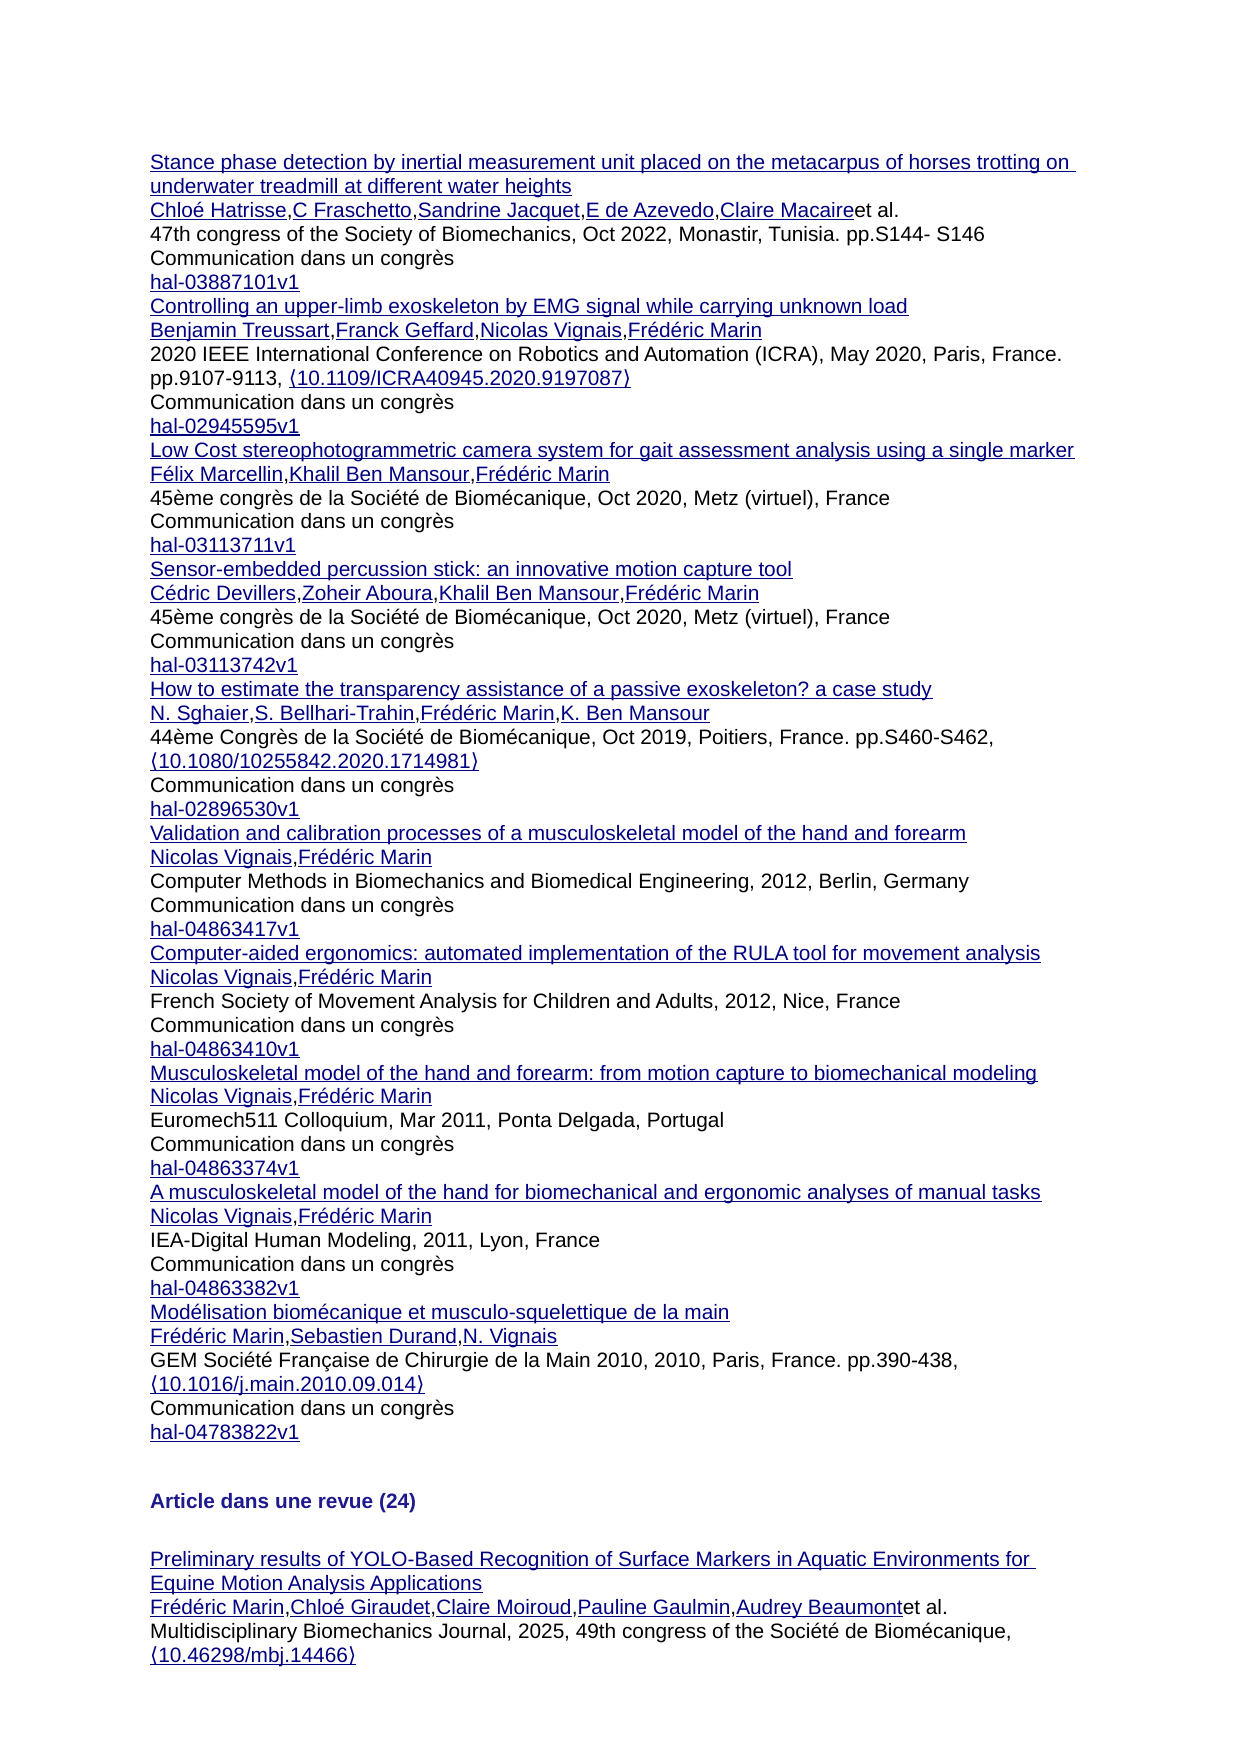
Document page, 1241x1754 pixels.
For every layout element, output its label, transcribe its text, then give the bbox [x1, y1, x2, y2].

table_header Preliminary results of YOLO-Based Recognition of Surface Markers in Aquatic Environments for Equine Motion Analysis Applications Frédéric Marin,Chloé Giraudet,Claire Moiroud,Pauline Gaulmin,Audrey Beaumontet al. Multidisciplinary Biomechanics Journal, 2025, 49th congress of the Société de Biomécanique, ⟨10.46298/mbj.14466⟩ [150, 1547, 1090, 1667]
table_cell Controlling an upper-limb exoskeleton by EMG signal while carrying unknown load Benjamin Treussart,Franck Geffard,Nicolas Vignais,Frédéric Marin 2020 IEEE International Conference on Robotics and Automation (ICRA), May 2020, Paris, France. pp.9107-9113, ⟨10.1109/ICRA40945.2020.9197087⟩ Communication dans un congrès hal-02945595v1 [150, 294, 1090, 437]
table_cell Modélisation biomécanique et musculo-squelettique de la main Frédéric Marin,Sebastien Durand,N. Vignais GEM Société Française de Chirurgie de la Main 2010, 2010, Paris, France. pp.390-438, ⟨10.1016/j.main.2010.09.014⟩ Communication dans un congrès hal-04783822v1 [150, 1300, 1090, 1444]
subtitle Article dans une revue (24) [150, 1488, 1090, 1512]
table_cell Stance phase detection by inertial measurement unit placed on the metacarpus of horses trotting on underwater treadmill at different water heights Chloé Hatrisse,C Fraschetto,Sandrine Jacquet,E de Azevedo,Claire Macaireet al. 47th congress of the Society of Biomechanics, Oct 2022, Monastir, Tunisia. pp.S144- S146 Communication dans un congrès hal-03887101v1 [150, 150, 1090, 294]
table_cell Sensor-embedded percussion stick: an innovative motion capture tool Cédric Devillers,Zoheir Aboura,Khalil Ben Mansour,Frédéric Marin 45ème congrès de la Société de Biomécanique, Oct 2020, Metz (virtuel), France Communication dans un congrès hal-03113742v1 [150, 557, 1090, 677]
table_cell Validation and calibration processes of a musculoskeletal model of the hand and forearm Nicolas Vignais,Frédéric Marin Computer Methods in Biomechanics and Biomedical Engineering, 2012, Berlin, Germany Communication dans un congrès hal-04863417v1 [150, 821, 1090, 941]
table_cell A musculoskeletal model of the hand for biomechanical and ergonomic analyses of manual tasks Nicolas Vignais,Frédéric Marin IEA-Digital Human Modeling, 2011, Lyon, France Communication dans un congrès hal-04863382v1 [150, 1180, 1090, 1300]
table_cell Computer-aided ergonomics: automated implementation of the RULA tool for movement analysis Nicolas Vignais,Frédéric Marin French Society of Movement Analysis for Children and Adults, 2012, Nice, France Communication dans un congrès hal-04863410v1 [150, 941, 1090, 1060]
table_cell How to estimate the transparency assistance of a passive exoskeleton? a case study N. Sghaier,S. Bellhari-Trahin,Frédéric Marin,K. Ben Mansour 44ème Congrès de la Société de Biomécanique, Oct 2019, Poitiers, France. pp.S460-S462, ⟨10.1080/10255842.2020.1714981⟩ Communication dans un congrès hal-02896530v1 [150, 677, 1090, 821]
table_cell Low Cost stereophotogrammetric camera system for gait assessment analysis using a single marker Félix Marcellin,Khalil Ben Mansour,Frédéric Marin 45ème congrès de la Société de Biomécanique, Oct 2020, Metz (virtuel), France Communication dans un congrès hal-03113711v1 [150, 438, 1090, 557]
table_cell Musculoskeletal model of the hand and forearm: from motion capture to biomechanical modeling Nicolas Vignais,Frédéric Marin Euromech511 Colloquium, Mar 2011, Ponta Delgada, Portugal Communication dans un congrès hal-04863374v1 [150, 1060, 1090, 1180]
